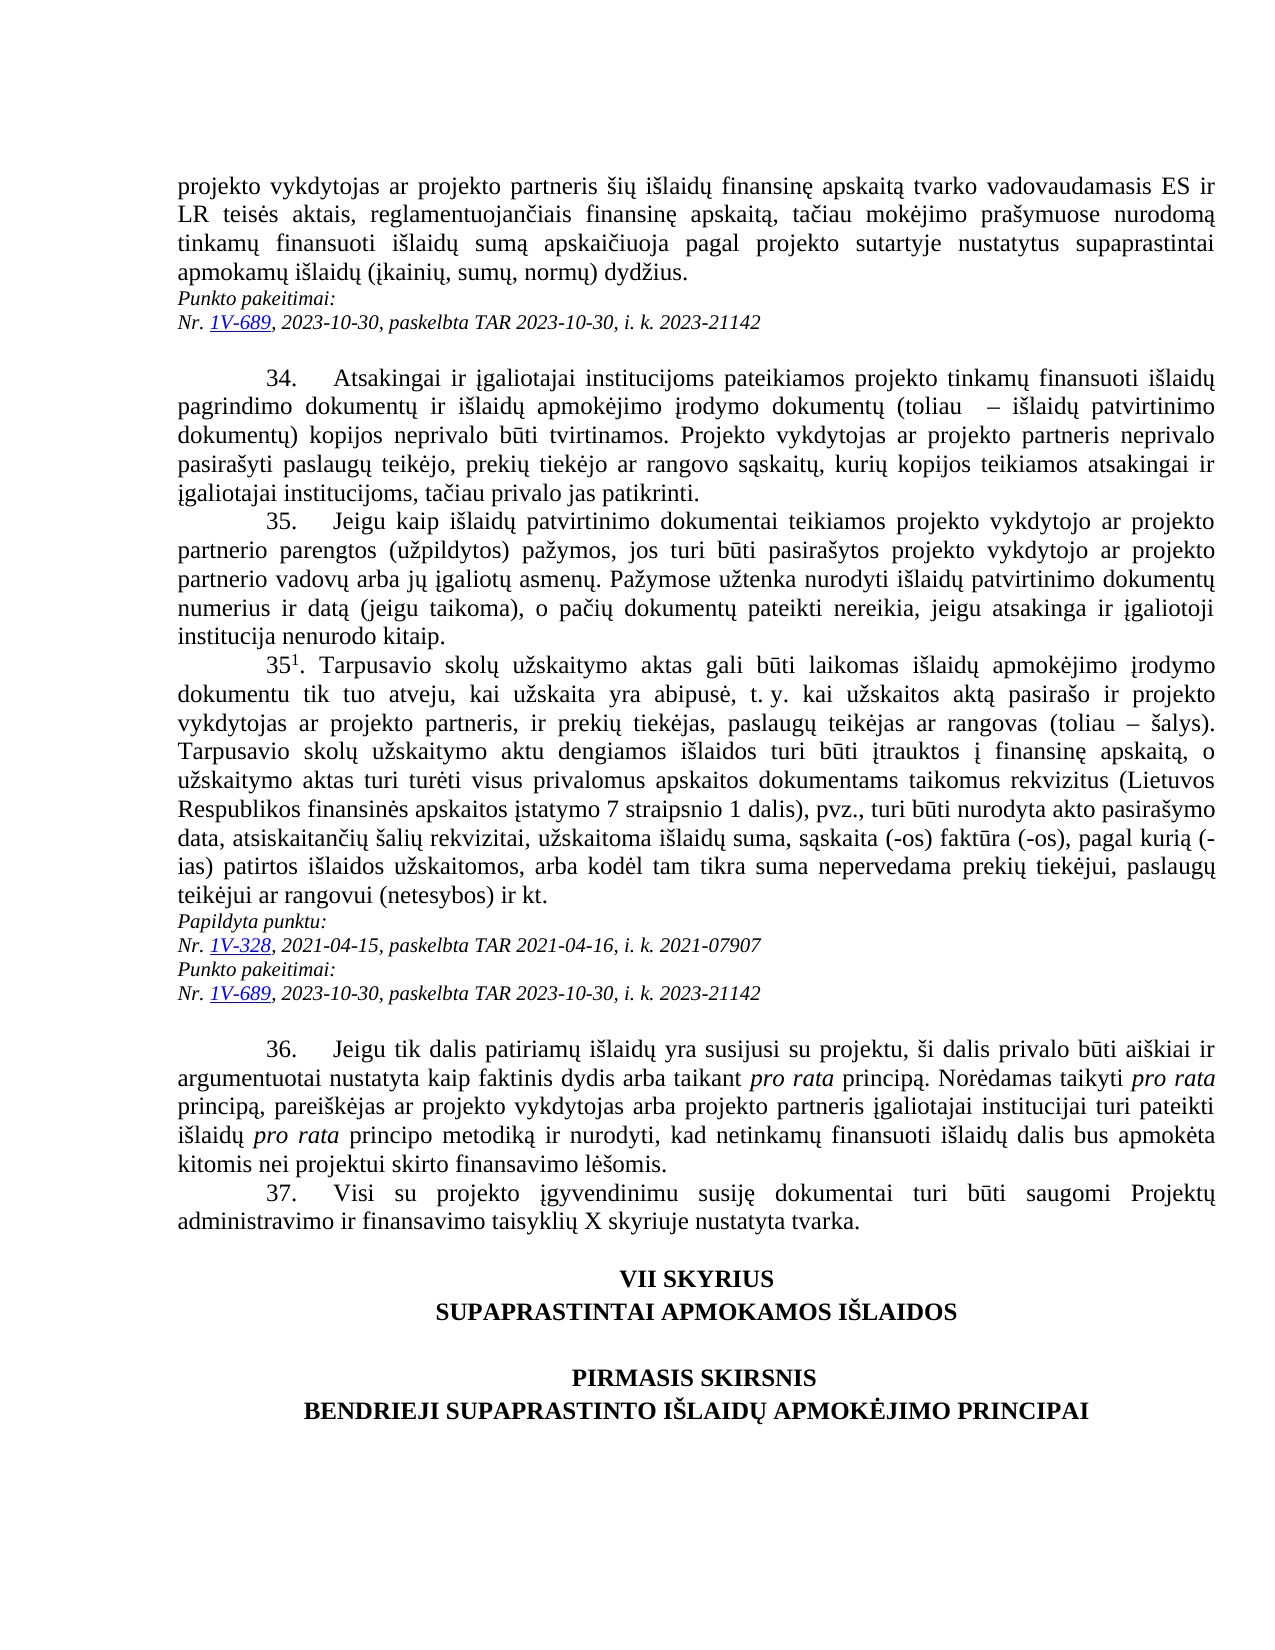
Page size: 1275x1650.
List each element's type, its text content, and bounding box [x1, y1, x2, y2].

text 36. Jeigu tik dalis patiriamų išlaidų yra susijusi su projektu, ši dalis privalo būti aiškiai ir argumentuotai nustatyta kaip faktinis dydis arba taikant pro rata principą. Norėdamas taikyti pro rata principą, pareiškėjas ar projekto vykdytojas arba projekto partneris įgaliotajai institucijai turi pateikti išlaidų pro rata principo metodiką ir nurodyti, kad netinkamų finansuoti išlaidų dalis bus apmokėta kitomis nei projektui skirto finansavimo lėšomis. [177, 1034, 1216, 1178]
text Nr. 1V-689, 2023-10-30, paskelbta TAR 2023-10-30, i. k. 2023-21142 [177, 981, 1216, 1005]
text Punkto pakeitimai: [177, 286, 1216, 310]
text SUPAPRASTINTAI APMOKAMOS IŠLAIDOS [177, 1297, 1216, 1326]
text BENDRIEJI SUPAPRASTINTO IŠLAIDŲ APMOKĖJIMO PRINCIPAI [177, 1396, 1216, 1425]
text projekto vykdytojas ar projekto partneris šių išlaidų finansinę apskaitą tvarko vadovaudamasis ES ir LR teisės aktais, reglamentuojančiais finansinę apskaitą, tačiau mokėjimo prašymuose nurodomą tinkamų finansuoti išlaidų sumą apskaičiuoja pagal projekto sutartyje nustatytus supaprastintai apmokamų išlaidų (įkainių, sumų, normų) dydžius. [177, 171, 1216, 286]
text VII SKYRIUS [177, 1264, 1216, 1293]
text 34. Atsakingai ir įgaliotajai institucijoms pateikiamos projekto tinkamų finansuoti išlaidų pagrindimo dokumentų ir išlaidų apmokėjimo įrodymo dokumentų (toliau – išlaidų patvirtinimo dokumentų) kopijos neprivalo būti tvirtinamos. Projekto vykdytojas ar projekto partneris neprivalo pasirašyti paslaugų teikėjo, prekių tiekėjo ar rangovo sąskaitų, kurių kopijos teikiamos atsakingai ir įgaliotajai institucijoms, tačiau privalo jas patikrinti. [177, 363, 1216, 506]
text 35. Jeigu kaip išlaidų patvirtinimo dokumentai teikiamos projekto vykdytojo ar projekto partnerio parengtos (užpildytos) pažymos, jos turi būti pasirašytos projekto vykdytojo ar projekto partnerio vadovų arba jų įgaliotų asmenų. Pažymose užtenka nurodyti išlaidų patvirtinimo dokumentų numerius ir datą (jeigu taikoma), o pačių dokumentų pateikti nereikia, jeigu atsakinga ir įgaliotoji institucija nenurodo kitaip. [177, 506, 1216, 650]
text Papildyta punktu: [177, 909, 1216, 933]
text Nr. 1V-689, 2023-10-30, paskelbta TAR 2023-10-30, i. k. 2023-21142 [177, 310, 1216, 334]
text PIRMASIS SKIRSNIS [177, 1363, 1211, 1392]
text Nr. 1V-328, 2021-04-15, paskelbta TAR 2021-04-16, i. k. 2021-07907 [177, 933, 1216, 957]
text 351. Tarpusavio skolų užskaitymo aktas gali būti laikomas išlaidų apmokėjimo įrodymo dokumentu tik tuo atveju, kai užskaita yra abipusė, t. y. kai užskaitos aktą pasirašo ir projekto vykdytojas ar projekto partneris, ir prekių tiekėjas, paslaugų teikėjas ar rangovas (toliau – šalys). Tarpusavio skolų užskaitymo aktu dengiamos išlaidos turi būti įtrauktos į finansinę apskaitą, o užskaitymo aktas turi turėti visus privalomus apskaitos dokumentams taikomus rekvizitus (Lietuvos Respublikos finansinės apskaitos įstatymo 7 straipsnio 1 dalis), pvz., turi būti nurodyta akto pasirašymo data, atsiskaitančių šalių rekvizitai, užskaitoma išlaidų suma, sąskaita (-os) faktūra (-os), pagal kurią (-ias) patirtos išlaidos užskaitomos, arba kodėl tam tikra suma nepervedama prekių tiekėjui, paslaugų teikėjui ar rangovui (netesybos) ir kt. [177, 650, 1216, 909]
text Punkto pakeitimai: [177, 957, 1216, 981]
text 37. Visi su projekto įgyvendinimu susiję dokumentai turi būti saugomi Projektų administravimo ir finansavimo taisyklių X skyriuje nustatyta tvarka. [177, 1178, 1216, 1235]
